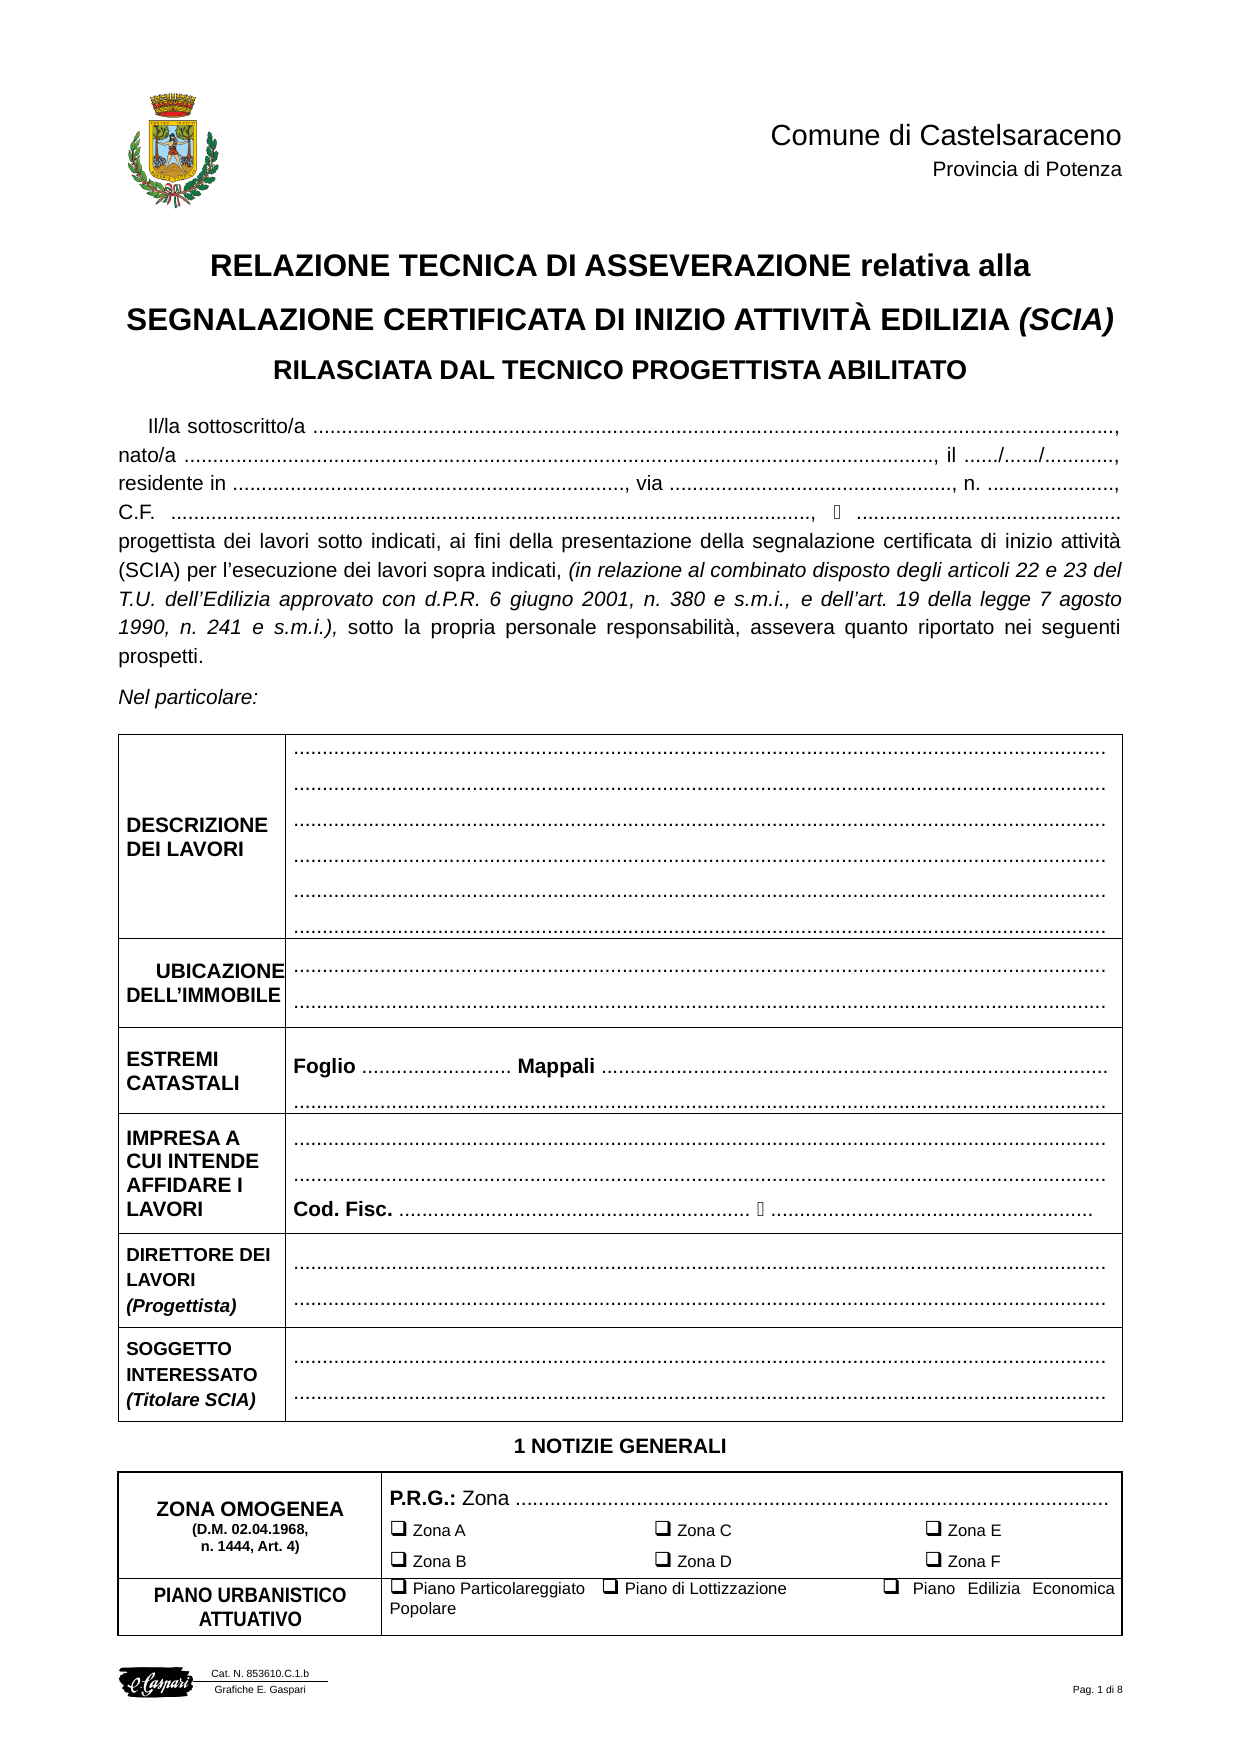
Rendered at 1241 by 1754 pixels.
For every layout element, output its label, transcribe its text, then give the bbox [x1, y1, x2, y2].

title RELAZIONE TECNICA DI ASSEVERAZIONE relativa alla [118, 247, 1122, 283]
text Comune di Castelsaraceno [224, 118, 1122, 152]
table_header ZONA OMOGENEA (D.M. 02.04.1968, n. 1444, Art. 4) [119, 1473, 381, 1578]
table_header P.R.G.: Zona .......................................................................................................  Zona A  Zona C  Zona E  Zona B  Zona D  Zona F [382, 1473, 1121, 1578]
table_cell ESTREMI CATASTALI [119, 1028, 285, 1113]
table_cell SOGGETTO INTERESSATO (Titolare SCIA) [119, 1328, 285, 1421]
text RILASCIATA DAL TECNICO PROGETTISTA ABILITATO [118, 354, 1122, 386]
text 1 NOTIZIE GENERALI [118, 1434, 1122, 1458]
table_cell ............................................................................................................................................. ............................................................................................................................................. [286, 1234, 1122, 1327]
table_cell ............................................................................................................................................. ............................................................................................................................................. Cod. Fisc. .............................................................  ........................................................ [286, 1114, 1122, 1232]
table_cell IMPRESA A CUI INTENDE AFFIDARE I LAVORI [119, 1114, 285, 1232]
table_cell UBICAZIONE DELL’IMMOBILE [119, 939, 285, 1027]
table_header ............................................................................................................................................. ............................................................................................................................................. ............................................................................................................................................. ............................................................................................................................................. ............................................................................................................................................. ............................................................................................................................................. [286, 735, 1122, 938]
table_cell  Piano Particolareggiato  Piano di Lottizzazione  Piano Edilizia Economica Popolare [382, 1579, 1121, 1635]
table_cell ............................................................................................................................................. ............................................................................................................................................. [286, 1328, 1122, 1421]
title SEGNALAZIONE CERTIFICATA DI INIZIO ATTIVITÀ EDILIZIA (SCIA) [118, 301, 1122, 336]
picture [122, 87, 224, 219]
table_cell ............................................................................................................................................. ............................................................................................................................................. [286, 939, 1122, 1027]
text Il/la sottoscritto/a ..........................................................................................................................................., nato/a .................................................................................................................................., il ....../....../............, residente in ...................................................................., via ................................................., n. ......................, C.F. ...............................................................................................................,  .............................................. progettista dei lavori sotto indicati, ai fini della presentazione della segnalazione certificata di inizio attività (SCIA) per l’esecuzione dei lavori sopra indicati, (in relazione al combinato disposto degli articoli 22 e 23 del T.U. dell’Edilizia approvato con d.P.R. 6 giugno 2001, n. 380 e s.m.i., e dell’art. 19 della legge 7 agosto 1990, n. 241 e s.m.i.), sotto la propria personale responsabilità, assevera quanto riportato nei seguenti prospetti. [118, 414, 1122, 668]
table_header DESCRIZIONE DEI LAVORI [119, 735, 285, 938]
table_cell DIRETTORE DEI LAVORI (Progettista) [119, 1234, 285, 1327]
table_cell Foglio .......................... Mappali ........................................................................................ ............................................................................................................................................. [286, 1028, 1122, 1113]
table_cell PIANO URBANISTICO ATTUATIVO [119, 1579, 381, 1635]
title Nel particolare: [118, 685, 1122, 709]
picture [118, 1666, 194, 1698]
text Provincia di Potenza [224, 157, 1122, 181]
